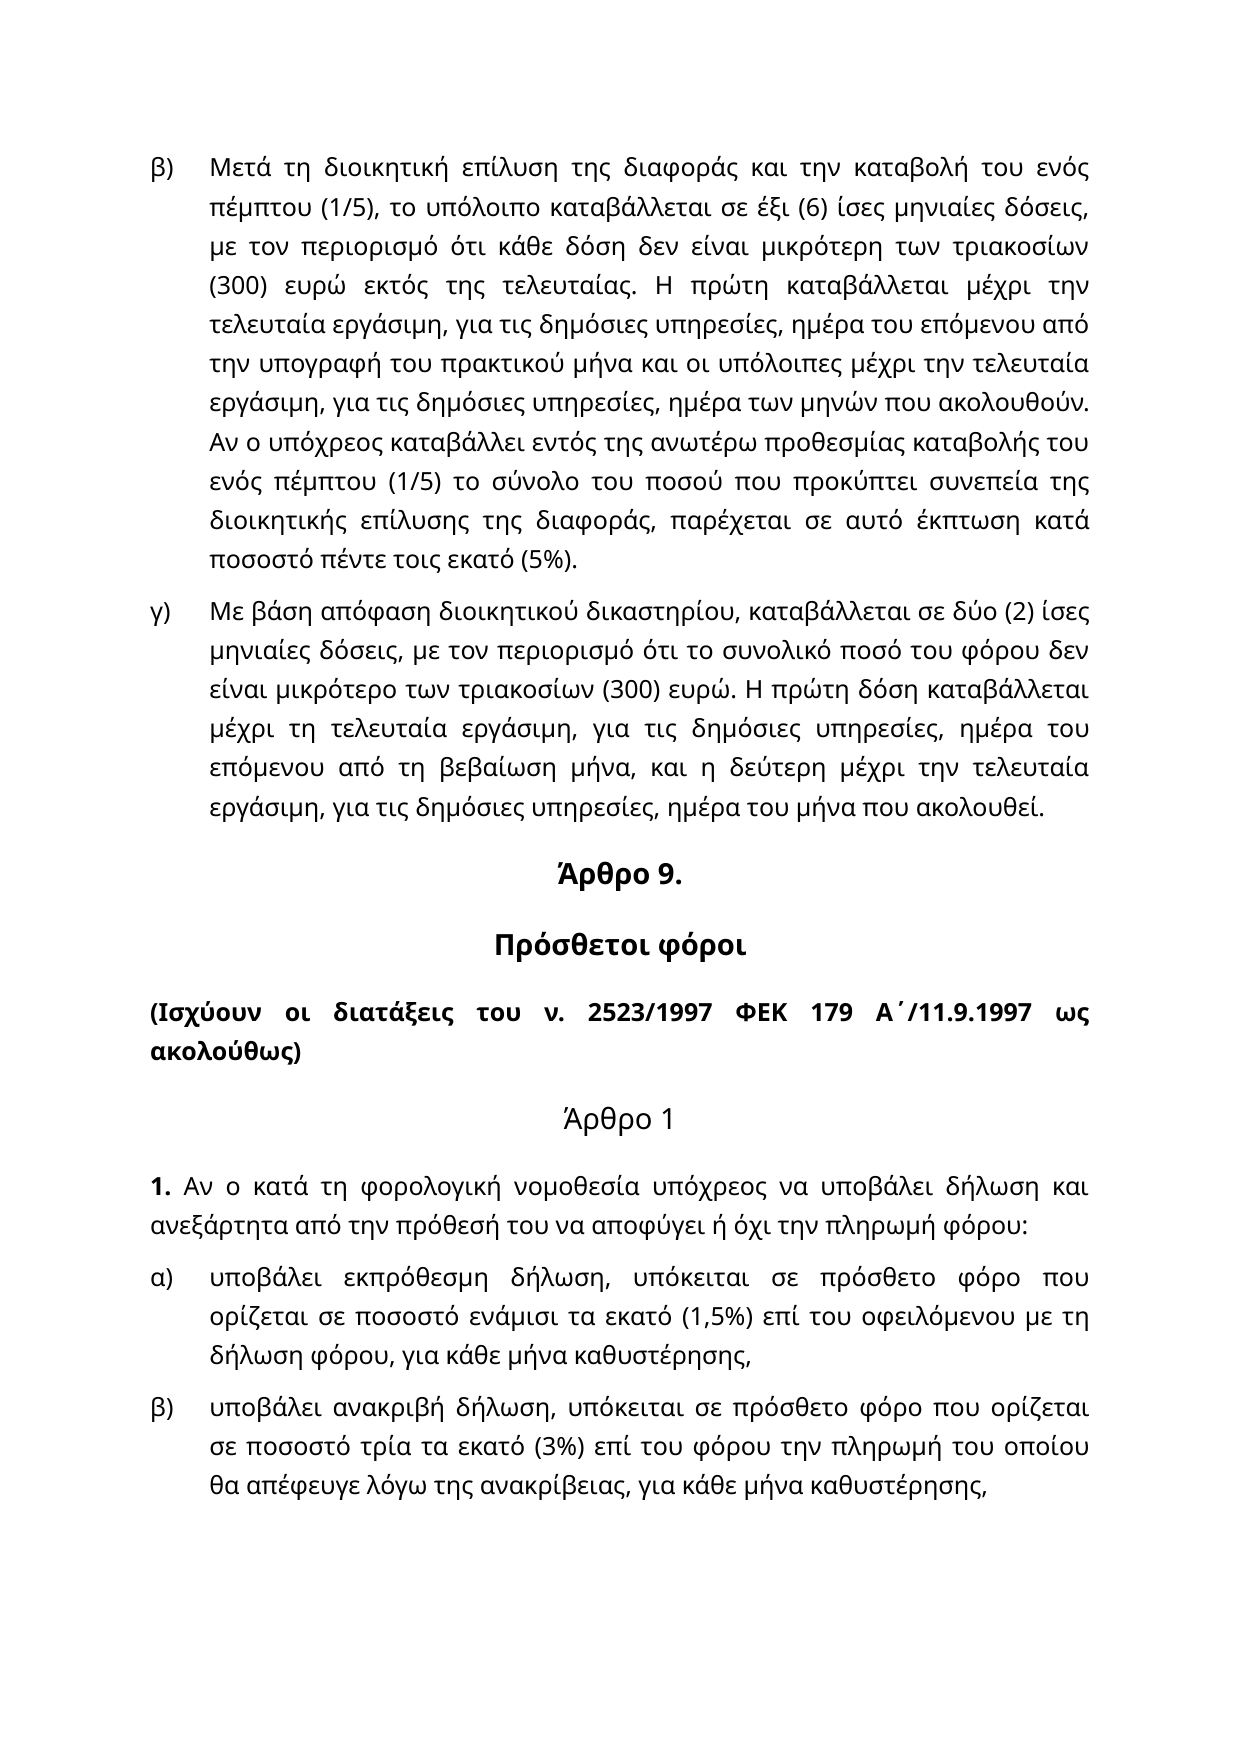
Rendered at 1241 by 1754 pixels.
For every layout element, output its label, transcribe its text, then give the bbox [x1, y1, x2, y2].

subtitle Πρόσθετοι φόροι [150, 924, 1090, 964]
subtitle Άρθρο 1 [150, 1098, 1090, 1138]
text 1. Αν ο κατά τη φορολογική νομοθεσία υπόχρεος να υποβάλει δήλωση και ανεξάρτητα από την πρόθεσή του να αποφύγει ή όχι την πληρωμή φόρου: [150, 1168, 1090, 1242]
list β) υποβάλει ανακριβή δήλωση, υπόκειται σε πρόσθετο φόρο που ορίζεται σε ποσοστό τρία τα εκατό (3%) επί του φόρου την πληρωμή του οποίου θα απέφευγε λόγω της ανακρίβειας, για κάθε μήνα καθυστέρησης, [150, 1389, 1090, 1502]
text (Ισχύουν οι διατάξεις του ν. 2523/1997 ΦΕΚ 179 Α΄/11.9.1997 ως ακολούθως) [150, 994, 1090, 1068]
list γ) Με βάση απόφαση διοικητικού δικαστηρίου, καταβάλλεται σε δύο (2) ίσες μηνιαίες δόσεις, με τον περιορισμό ότι το συνολικό ποσό του φόρου δεν είναι μικρότερο των τριακοσίων (300) ευρώ. Η πρώτη δόση καταβάλλεται μέχρι τη τελευταία εργάσιμη, για τις δημόσιες υπηρεσίες, ημέρα του επόμενου από τη βεβαίωση μήνα, και η δεύτερη μέχρι την τελευταία εργάσιμη, για τις δημόσιες υπηρεσίες, ημέρα του μήνα που ακολουθεί. [150, 593, 1090, 823]
subtitle Άρθρο 9. [150, 853, 1090, 893]
list β) Μετά τη διοικητική επίλυση της διαφοράς και την καταβολή του ενός πέμπτου (1/5), το υπόλοιπο καταβάλλεται σε έξι (6) ίσες μηνιαίες δόσεις, με τον περιορισμό ότι κάθε δόση δεν είναι μικρότερη των τριακοσίων (300) ευρώ εκτός της τελευταίας. Η πρώτη καταβάλλεται μέχρι την τελευταία εργάσιμη, για τις δημόσιες υπηρεσίες, ημέρα του επόμενου από την υπογραφή του πρακτικού μήνα και οι υπόλοιπες μέχρι την τελευταία εργάσιμη, για τις δημόσιες υπηρεσίες, ημέρα των μηνών που ακολουθούν. Αν ο υπόχρεος καταβάλλει εντός της ανωτέρω προθεσμίας καταβολής του ενός πέμπτου (1/5) το σύνολο του ποσού που προκύπτει συνεπεία της διοικητικής επίλυσης της διαφοράς, παρέχεται σε αυτό έκπτωση κατά ποσοστό πέντε τοις εκατό (5%). [150, 150, 1090, 576]
list α) υποβάλει εκπρόθεσμη δήλωση, υπόκειται σε πρόσθετο φόρο που ορίζεται σε ποσοστό ενάμισι τα εκατό (1,5%) επί του οφειλόμενου με τη δήλωση φόρου, για κάθε μήνα καθυστέρησης, [150, 1259, 1090, 1372]
